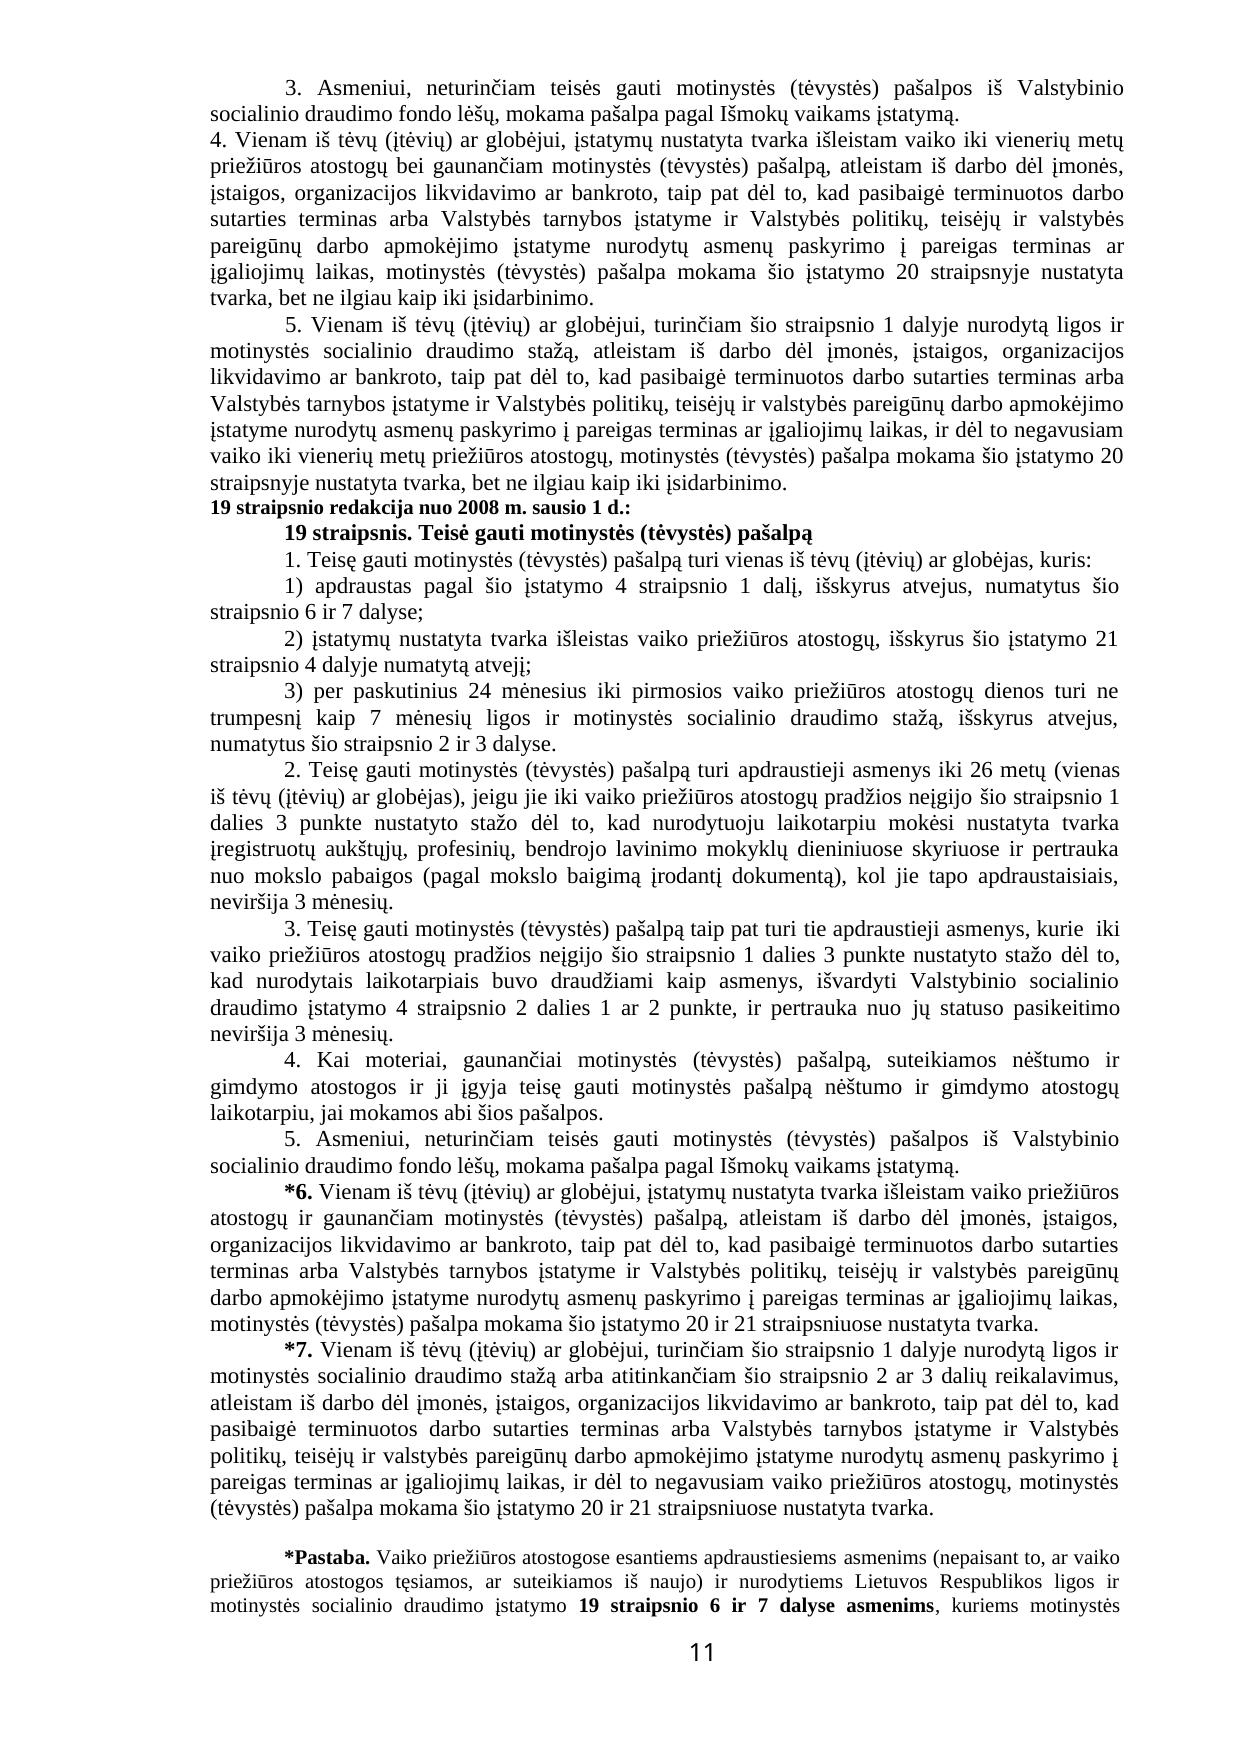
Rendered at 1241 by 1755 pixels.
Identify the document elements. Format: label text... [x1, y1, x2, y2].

text 5. Asmeniui, neturinčiam teisės gauti motinystės (tėvystės) pašalpos iš Valstybinio socialinio draudimo fondo lėšų, mokama pašalpa pagal Išmokų vaikams įstatymą. [210, 1125, 1120, 1178]
text 3. Teisę gauti motinystės (tėvystės) pašalpą taip pat turi tie apdraustieji asmenys, kurie iki vaiko priežiūros atostogų pradžios neįgijo šio straipsnio 1 dalies 3 punkte nustatyto stažo dėl to, kad nurodytais laikotarpiais buvo draudžiami kaip asmenys, išvardyti Valstybinio socialinio draudimo įstatymo 4 straipsnio 2 dalies 1 ar 2 punkte, ir pertrauka nuo jų statuso pasikeitimo neviršija 3 mėnesių. [210, 914, 1120, 1046]
text 19 straipsnis. Teisė gauti motinystės (tėvystės) pašalpą [210, 519, 1120, 546]
text 1) apdraustas pagal šio įstatymo 4 straipsnio 1 dalį, išskyrus atvejus, numatytus šio straipsnio 6 ir 7 dalyse; [210, 572, 1120, 625]
text 4. Vienam iš tėvų (įtėvių) ar globėjui, įstatymų nustatyta tvarka išleistam vaiko iki vienerių metų priežiūros atostogų bei gaunančiam motinystės (tėvystės) pašalpą, atleistam iš darbo dėl įmonės, įstaigos, organizacijos likvidavimo ar bankroto, taip pat dėl to, kad pasibaigė terminuotos darbo sutarties terminas arba Valstybės tarnybos įstatyme ir Valstybės politikų, teisėjų ir valstybės pareigūnų darbo apmokėjimo įstatyme nurodytų asmenų paskyrimo į pareigas terminas ar įgaliojimų laikas, motinystės (tėvystės) pašalpa mokama šio įstatymo 20 straipsnyje nustatyta tvarka, bet ne ilgiau kaip iki įsidarbinimo. [210, 126, 1126, 311]
text 2. Teisę gauti motinystės (tėvystės) pašalpą turi apdraustieji asmenys iki 26 metų (vienas iš tėvų (įtėvių) ar globėjas), jeigu jie iki vaiko priežiūros atostogų pradžios neįgijo šio straipsnio 1 dalies 3 punkte nustatyto stažo dėl to, kad nurodytuoju laikotarpiu mokėsi nustatyta tvarka įregistruotų aukštųjų, profesinių, bendrojo lavinimo mokyklų dieniniuose skyriuose ir pertrauka nuo mokslo pabaigos (pagal mokslo baigimą įrodantį dokumentą), kol jie tapo apdraustaisiais, neviršija 3 mėnesių. [210, 756, 1120, 914]
text 19 straipsnio redakcija nuo 2008 m. sausio 1 d.: [210, 495, 1126, 519]
text 1. Teisę gauti motinystės (tėvystės) pašalpą turi vienas iš tėvų (įtėvių) ar globėjas, kuris: [210, 546, 1120, 572]
text 2) įstatymų nustatyta tvarka išleistas vaiko priežiūros atostogų, išskyrus šio įstatymo 21 straipsnio 4 dalyje numatytą atvejį; [210, 625, 1120, 677]
text 5. Vienam iš tėvų (įtėvių) ar globėjui, turinčiam šio straipsnio 1 dalyje nurodytą ligos ir motinystės socialinio draudimo stažą, atleistam iš darbo dėl įmonės, įstaigos, organizacijos likvidavimo ar bankroto, taip pat dėl to, kad pasibaigė terminuotos darbo sutarties terminas arba Valstybės tarnybos įstatyme ir Valstybės politikų, teisėjų ir valstybės pareigūnų darbo apmokėjimo įstatyme nurodytų asmenų paskyrimo į pareigas terminas ar įgaliojimų laikas, ir dėl to negavusiam vaiko iki vienerių metų priežiūros atostogų, motinystės (tėvystės) pašalpa mokama šio įstatymo 20 straipsnyje nustatyta tvarka, bet ne ilgiau kaip iki įsidarbinimo. [210, 311, 1126, 495]
text *7. Vienam iš tėvų (įtėvių) ar globėjui, turinčiam šio straipsnio 1 dalyje nurodytą ligos ir motinystės socialinio draudimo stažą arba atitinkančiam šio straipsnio 2 ar 3 dalių reikalavimus, atleistam iš darbo dėl įmonės, įstaigos, organizacijos likvidavimo ar bankroto, taip pat dėl to, kad pasibaigė terminuotos darbo sutarties terminas arba Valstybės tarnybos įstatyme ir Valstybės politikų, teisėjų ir valstybės pareigūnų darbo apmokėjimo įstatyme nurodytų asmenų paskyrimo į pareigas terminas ar įgaliojimų laikas, ir dėl to negavusiam vaiko priežiūros atostogų, motinystės (tėvystės) pašalpa mokama šio įstatymo 20 ir 21 straipsniuose nustatyta tvarka. [210, 1336, 1120, 1521]
text 3. Asmeniui, neturinčiam teisės gauti motinystės (tėvystės) pašalpos iš Valstybinio socialinio draudimo fondo lėšų, mokama pašalpa pagal Išmokų vaikams įstatymą. [210, 73, 1126, 126]
text 3) per paskutinius 24 mėnesius iki pirmosios vaiko priežiūros atostogų dienos turi ne trumpesnį kaip 7 mėnesių ligos ir motinystės socialinio draudimo stažą, išskyrus atvejus, numatytus šio straipsnio 2 ir 3 dalyse. [210, 677, 1120, 756]
text *6. Vienam iš tėvų (įtėvių) ar globėjui, įstatymų nustatyta tvarka išleistam vaiko priežiūros atostogų ir gaunančiam motinystės (tėvystės) pašalpą, atleistam iš darbo dėl įmonės, įstaigos, organizacijos likvidavimo ar bankroto, taip pat dėl to, kad pasibaigė terminuotos darbo sutarties terminas arba Valstybės tarnybos įstatyme ir Valstybės politikų, teisėjų ir valstybės pareigūnų darbo apmokėjimo įstatyme nurodytų asmenų paskyrimo į pareigas terminas ar įgaliojimų laikas, motinystės (tėvystės) pašalpa mokama šio įstatymo 20 ir 21 straipsniuose nustatyta tvarka. [210, 1178, 1120, 1336]
text *Pastaba. Vaiko priežiūros atostogose esantiems apdraustiesiems asmenims (nepaisant to, ar vaiko priežiūros atostogos tęsiamos, ar suteikiamos iš naujo) ir nurodytiems Lietuvos Respublikos ligos ir motinystės socialinio draudimo įstatymo 19 straipsnio 6 ir 7 dalyse asmenims, kuriems motinystės [210, 1545, 1120, 1617]
text 4. Kai moteriai, gaunančiai motinystės (tėvystės) pašalpą, suteikiamos nėštumo ir gimdymo atostogos ir ji įgyja teisę gauti motinystės pašalpą nėštumo ir gimdymo atostogų laikotarpiu, jai mokamos abi šios pašalpos. [210, 1046, 1120, 1125]
